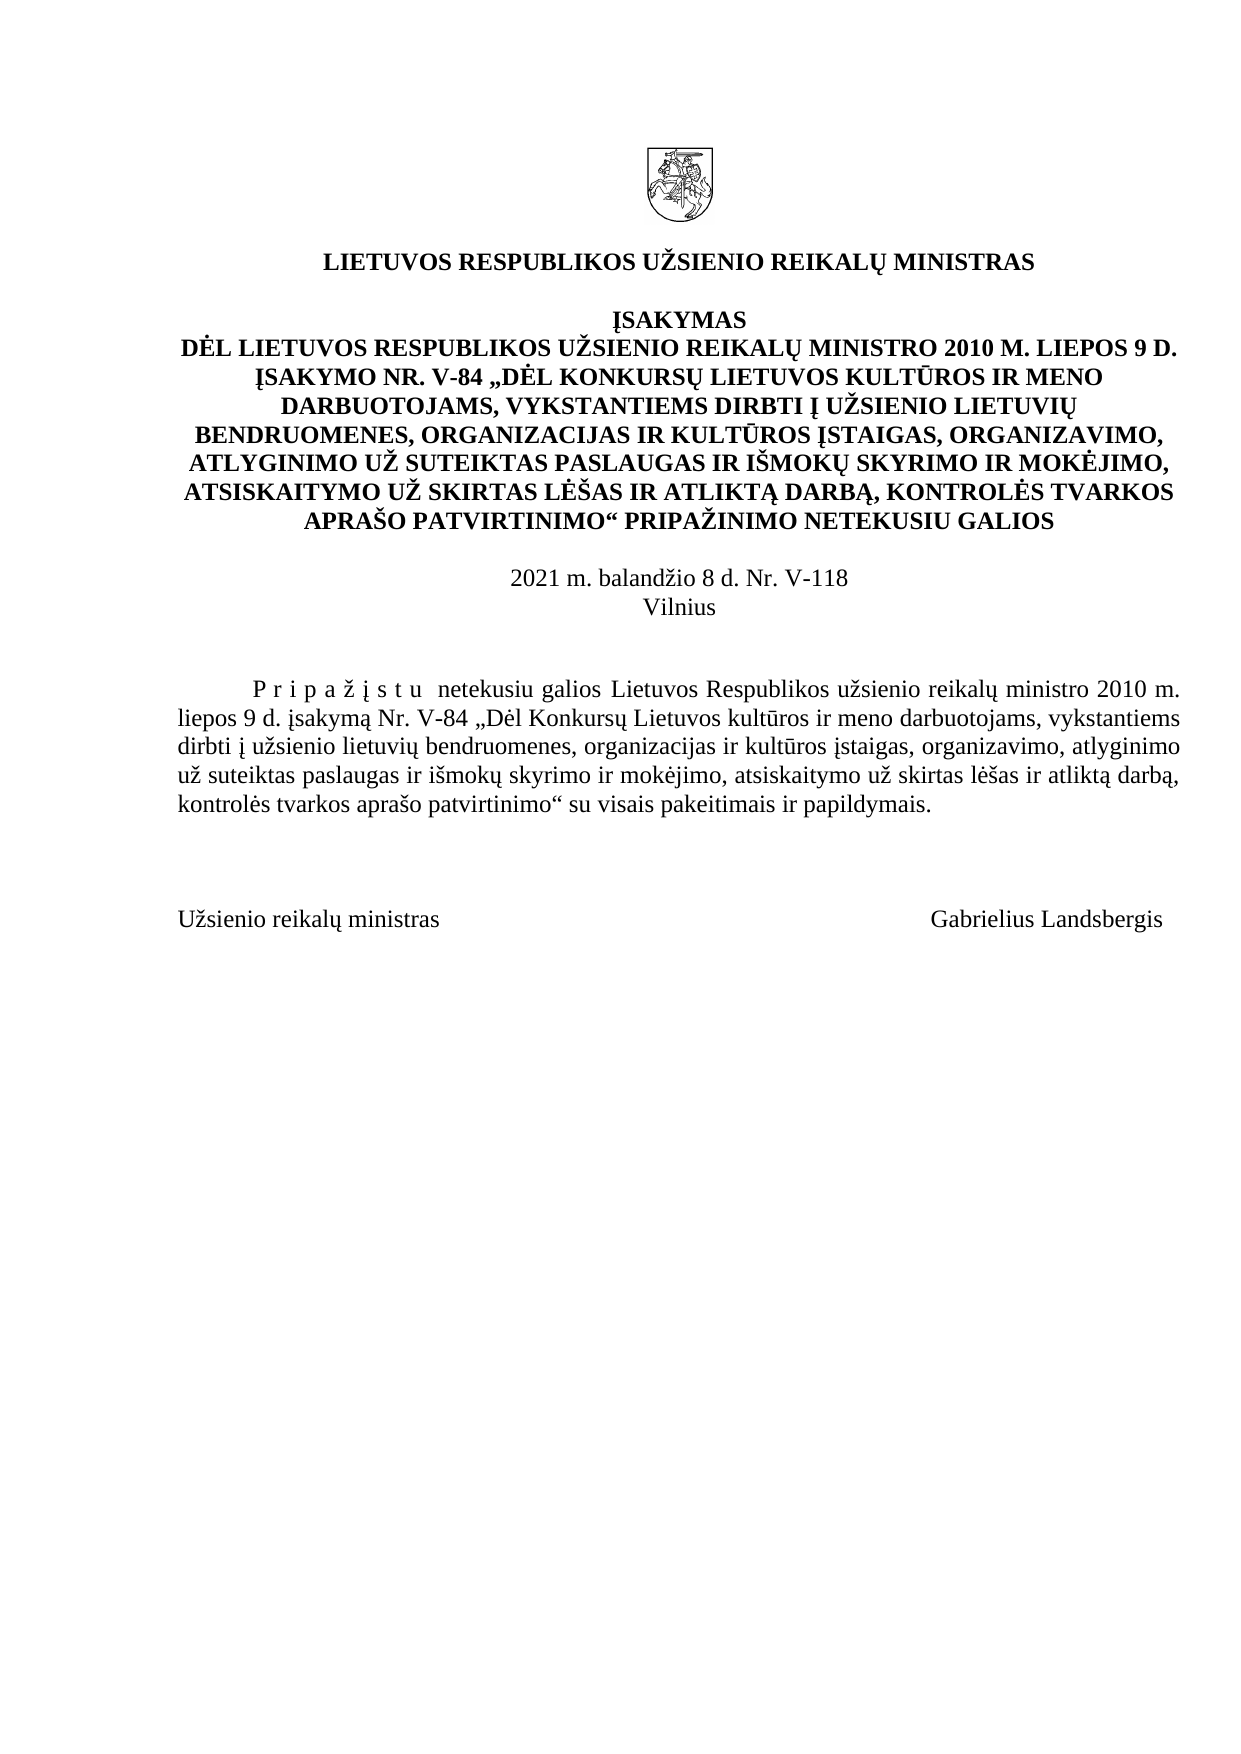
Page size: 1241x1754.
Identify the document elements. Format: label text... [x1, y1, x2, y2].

text P r i p a ž į s t u netekusiu galios Lietuvos Respublikos užsienio reikalų ministro 2010 m. liepos 9 d. įsakymą Nr. V-84 „Dėl Konkursų Lietuvos kultūros ir meno darbuotojams, vykstantiems dirbti į užsienio lietuvių bendruomenes, organizacijas ir kultūros įstaigas, organizavimo, atlyginimo už suteiktas paslaugas ir išmokų skyrimo ir mokėjimo, atsiskaitymo už skirtas lėšas ir atliktą darbą, kontrolės tvarkos aprašo patvirtinimo“ su visais pakeitimais ir papildymais. [177, 674, 1181, 818]
text ĮSAKYMAS [177, 305, 1181, 333]
text DĖL LIETUVOS RESPUBLIKOS UŽSIENIO REIKALŲ MINISTRO 2010 M. LIEPOS 9 D. ĮSAKYMO NR. V-84 „DĖL KONKURSŲ LIETUVOS KULTŪROS IR MENO DARBUOTOJAMS, VYKSTANTIEMS DIRBTI Į UŽSIENIO LIETUVIŲ BENDRUOMENES, ORGANIZACIJAS IR KULTŪROS ĮSTAIGAS, ORGANIZAVIMO, ATLYGINIMO UŽ SUTEIKTAS PASLAUGAS IR IŠMOKŲ SKYRIMO IR MOKĖJIMO, ATSISKAITYMO UŽ SKIRTAS LĖŠAS IR ATLIKTĄ DARBĄ, KONTROLĖS TVARKOS APRAŠO PATVIRTINIMO“ PRIPAŽINIMO NETEKUSIU GALIOS [177, 333, 1181, 535]
text Užsienio reikalų ministras Gabrielius Landsbergis [177, 904, 1181, 933]
text LIETUVOS RESPUBLIKOS UŽSIENIO REIKALŲ MINISTRAS [177, 247, 1181, 276]
text 2021 m. balandžio 8 d. Nr. V-118 [177, 563, 1181, 592]
text Vilnius [177, 592, 1181, 621]
